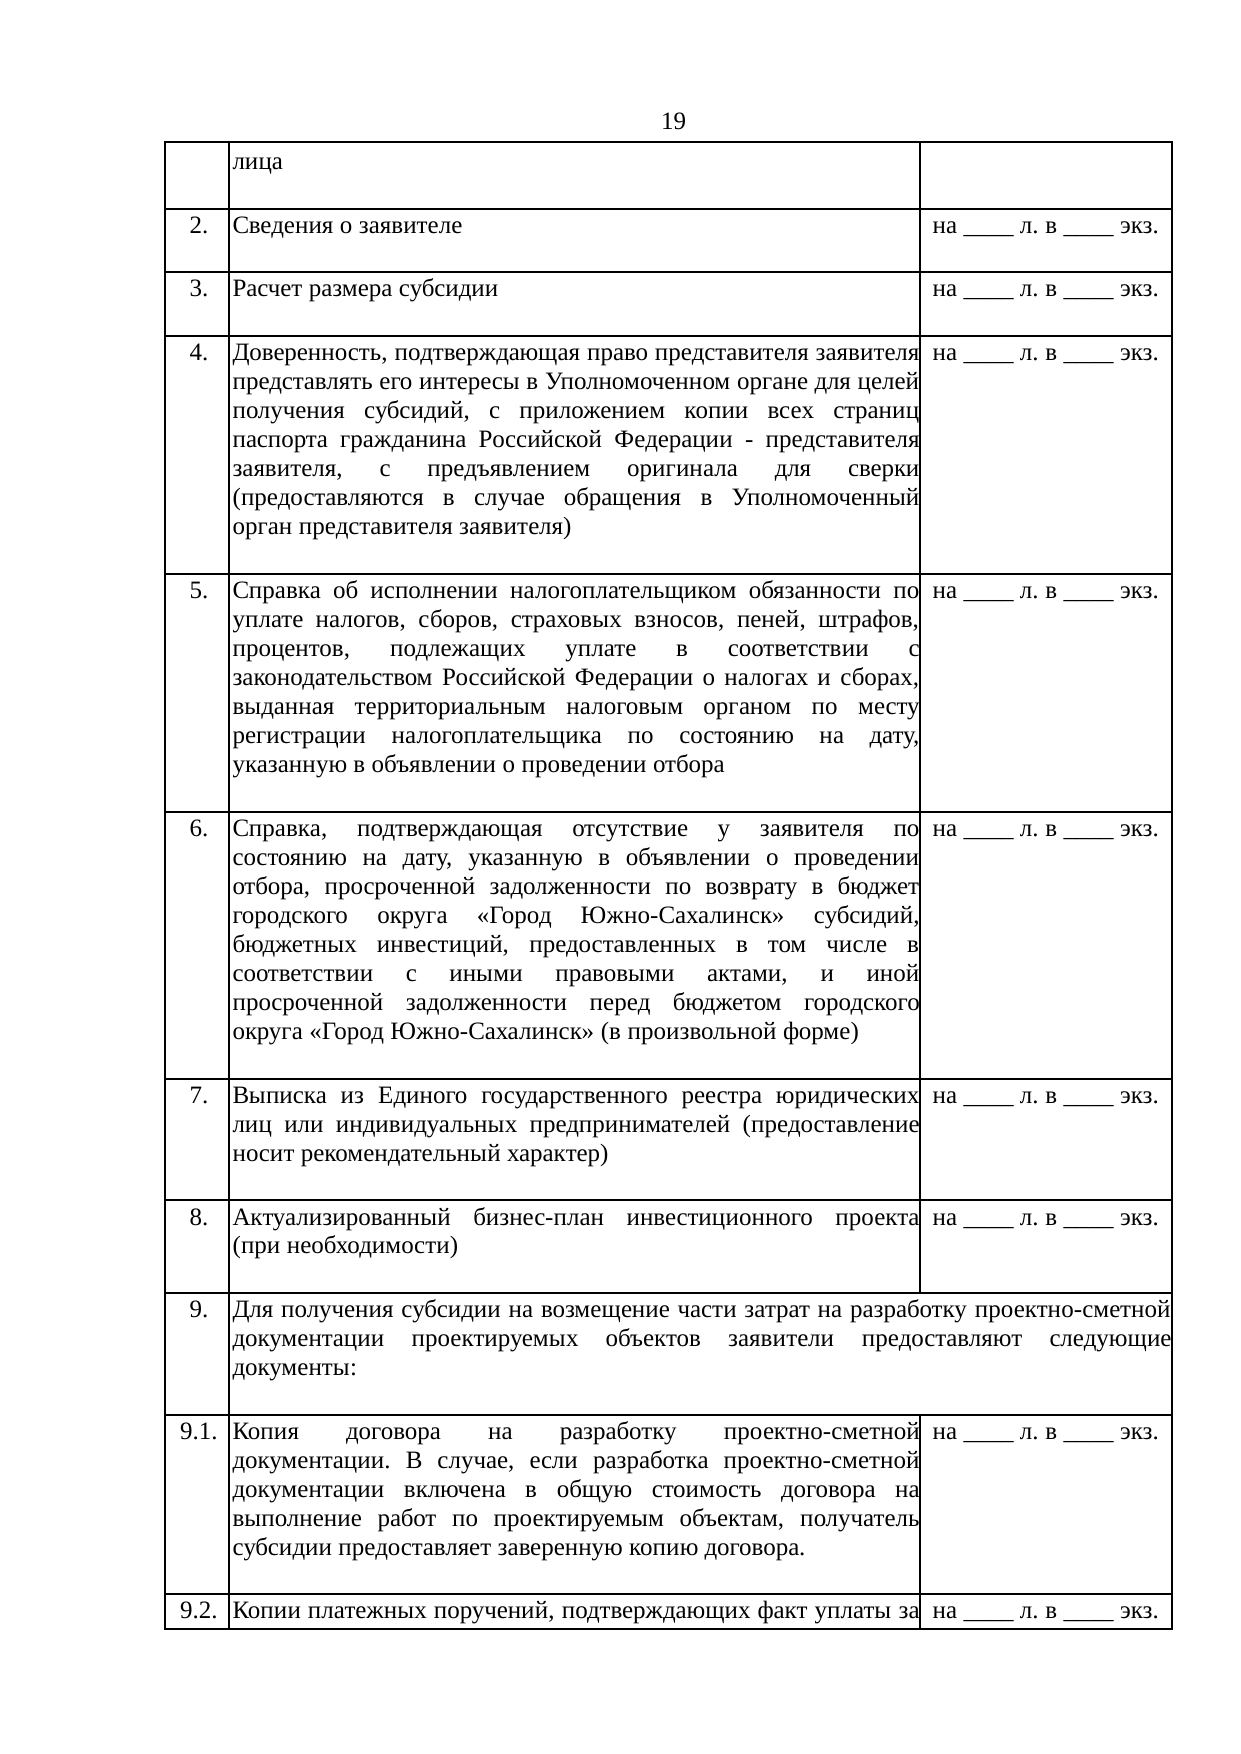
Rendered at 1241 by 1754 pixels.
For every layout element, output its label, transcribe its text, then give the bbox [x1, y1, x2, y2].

table_cell Для получения субсидии на возмещение части затрат на разработку проектно-сметной документации проектируемых объектов заявители предоставляют следующие документы: [230, 1294, 1171, 1413]
table_cell 7. [166, 1080, 228, 1199]
table_cell 9.2. [166, 1595, 228, 1627]
table_cell на ____ л. в ____ экз. [921, 273, 1171, 335]
table_cell 4. [166, 337, 228, 573]
table_cell Выписка из Единого государственного реестра юридических лиц или индивидуальных предпринимателей (предоставление носит рекомендательный характер) [230, 1080, 919, 1199]
table_header лица [230, 143, 919, 208]
table_cell на ____ л. в ____ экз. [921, 337, 1171, 573]
table_header [921, 143, 1171, 208]
table_cell 8. [166, 1201, 228, 1292]
table_cell Расчет размера субсидии [230, 273, 919, 335]
table_cell 2. [166, 210, 228, 271]
table_cell на ____ л. в ____ экз. [921, 1595, 1171, 1627]
table_cell Сведения о заявителе [230, 210, 919, 271]
table_cell на ____ л. в ____ экз. [921, 1080, 1171, 1199]
table_header [166, 143, 228, 208]
table_cell на ____ л. в ____ экз. [921, 210, 1171, 271]
table_cell 9. [166, 1294, 228, 1413]
table_cell 5. [166, 575, 228, 811]
table_cell Справка, подтверждающая отсутствие у заявителя по состоянию на дату, указанную в объявлении о проведении отбора, просроченной задолженности по возврату в бюджет городского округа «Город Южно-Сахалинск» субсидий, бюджетных инвестиций, предоставленных в том числе в соответствии с иными правовыми актами, и иной просроченной задолженности перед бюджетом городского округа «Город Южно-Сахалинск» (в произвольной форме) [230, 813, 919, 1078]
table_cell 9.1. [166, 1416, 228, 1593]
table_cell 3. [166, 273, 228, 335]
table_cell на ____ л. в ____ экз. [921, 1416, 1171, 1593]
table_cell Справка об исполнении налогоплательщиком обязанности по уплате налогов, сборов, страховых взносов, пеней, штрафов, процентов, подлежащих уплате в соответствии с законодательством Российской Федерации о налогах и сборах, выданная территориальным налоговым органом по месту регистрации налогоплательщика по состоянию на дату, указанную в объявлении о проведении отбора [230, 575, 919, 811]
table_cell на ____ л. в ____ экз. [921, 575, 1171, 811]
table_cell 6. [166, 813, 228, 1078]
table_cell Доверенность, подтверждающая право представителя заявителя представлять его интересы в Уполномоченном органе для целей получения субсидий, с приложением копии всех страниц паспорта гражданина Российской Федерации - представителя заявителя, с предъявлением оригинала для сверки (предоставляются в случае обращения в Уполномоченный орган представителя заявителя) [230, 337, 919, 573]
table_cell Копия договора на разработку проектно-сметной документации. В случае, если разработка проектно-сметной документации включена в общую стоимость договора на выполнение работ по проектируемым объектам, получатель субсидии предоставляет заверенную копию договора. [230, 1416, 919, 1593]
table_cell Актуализированный бизнес-план инвестиционного проекта (при необходимости) [230, 1201, 919, 1292]
table_cell Копии платежных поручений, подтверждающих факт уплаты за [230, 1595, 919, 1627]
table_cell на ____ л. в ____ экз. [921, 1201, 1171, 1292]
table_cell на ____ л. в ____ экз. [921, 813, 1171, 1078]
